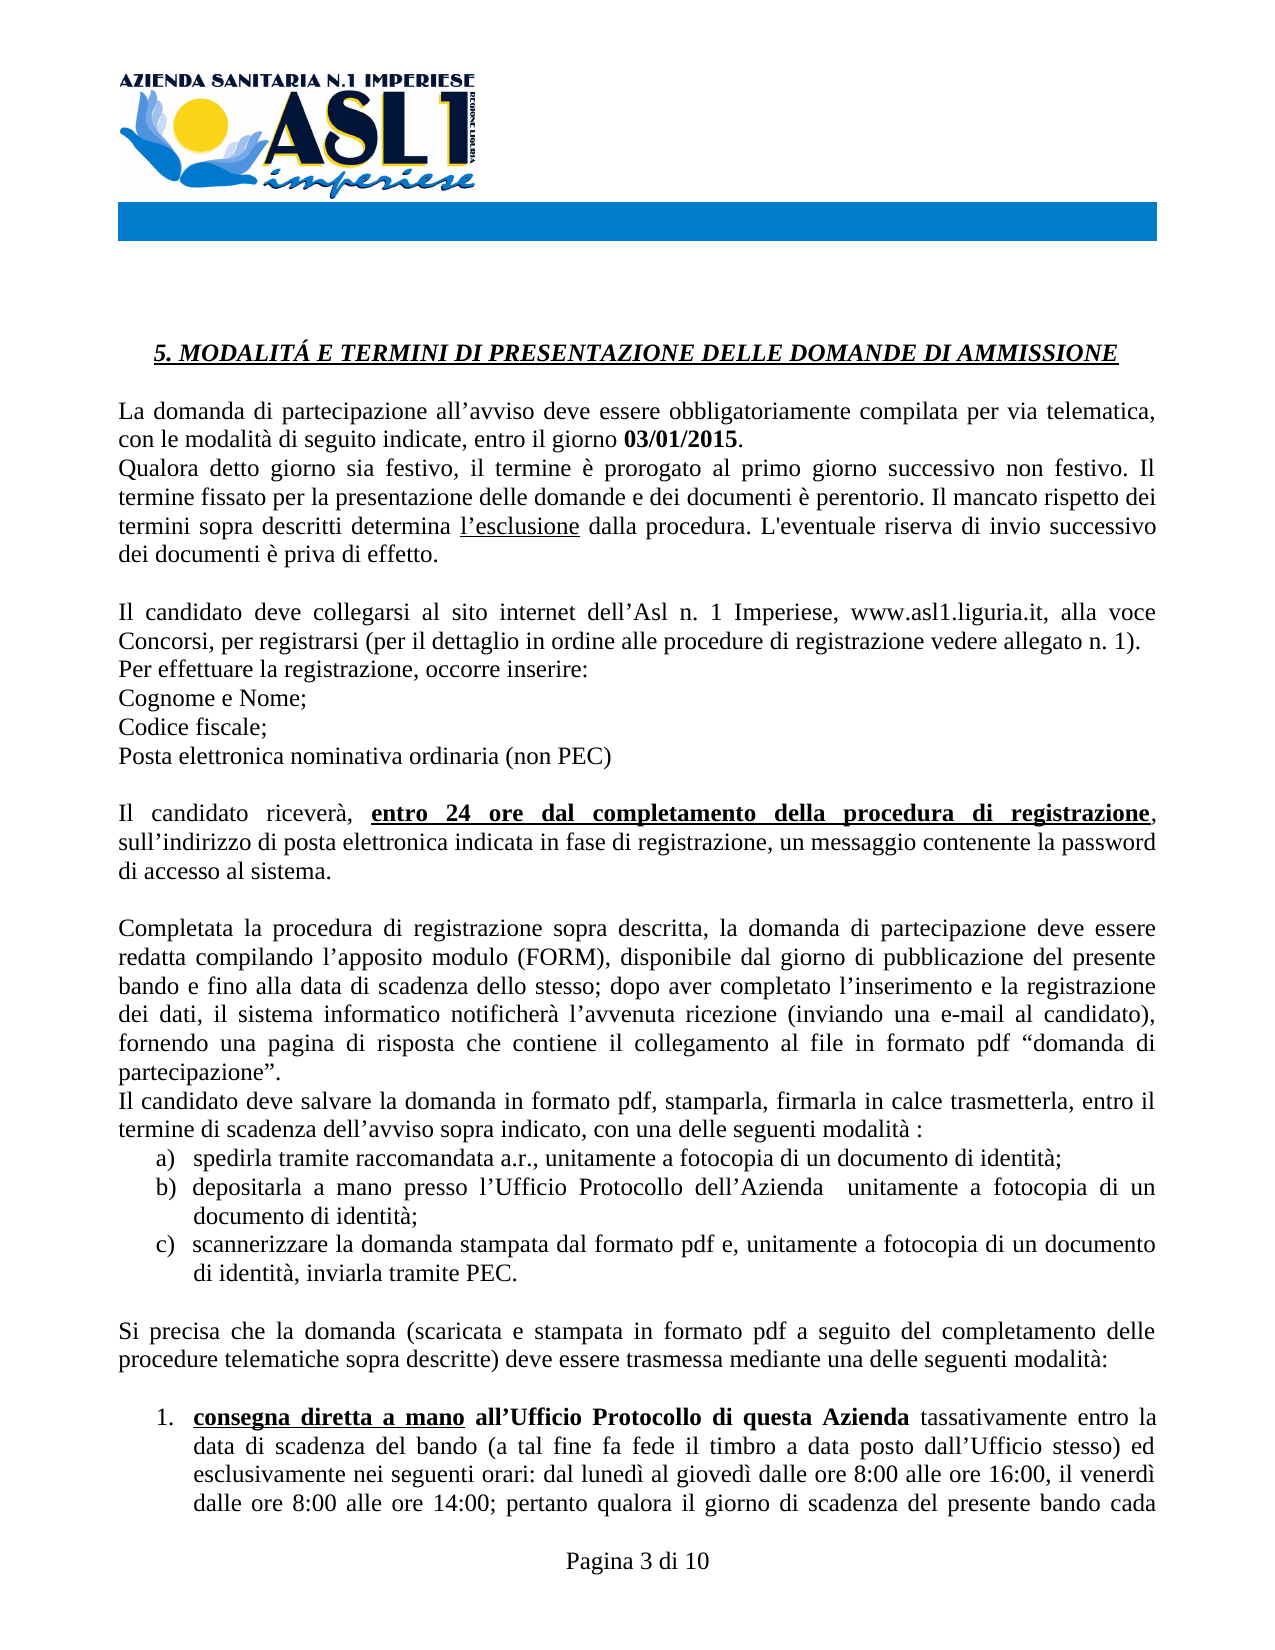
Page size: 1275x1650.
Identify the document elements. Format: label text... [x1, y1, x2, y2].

list depositarla a mano presso l’Ufficio Protocollo dell’Azienda unitamente a fotocopia di un documento di identità; [156, 1172, 1157, 1229]
list spedirla tramite raccomandata a.r., unitamente a fotocopia di un documento di identità; [156, 1143, 1157, 1172]
text La domanda di partecipazione all’avviso deve essere obbligatoriamente compilata per via telematica, con le modalità di seguito indicate, entro il giorno 03/01/2015. [118, 396, 1157, 453]
text 5. MODALITÁ E TERMINI DI PRESENTAZIONE DELLE DOMANDE DI AMMISSIONE [118, 338, 1157, 367]
text Il candidato riceverà, entro 24 ore dal completamento della procedura di registrazione, sull’indirizzo di posta elettronica indicata in fase di registrazione, un messaggio contenente la password di accesso al sistema. [118, 798, 1157, 884]
text Codice fiscale; [118, 712, 1157, 741]
picture [119, 74, 475, 199]
text Si precisa che la domanda (scaricata e stampata in formato pdf a seguito del completamento delle procedure telematiche sopra descritte) deve essere trasmessa mediante una delle seguenti modalità: [118, 1316, 1157, 1373]
text Posta elettronica nominativa ordinaria (non PEC) [118, 741, 1157, 769]
text Qualora detto giorno sia festivo, il termine è prorogato al primo giorno successivo non festivo. Il termine fissato per la presentazione delle domande e dei documenti è perentorio. Il mancato rispetto dei termini sopra descritti determina l’esclusione dalla procedura. L'eventuale riserva di invio successivo dei documenti è priva di effetto. [118, 453, 1157, 568]
list scannerizzare la domanda stampata dal formato pdf e, unitamente a fotocopia di un documento di identità, inviarla tramite PEC. [156, 1229, 1157, 1287]
text Il candidato deve collegarsi al sito internet dell’Asl n. 1 Imperiese, www.asl1.liguria.it, alla voce Concorsi, per registrarsi (per il dettaglio in ordine alle procedure di registrazione vedere allegato n. 1). [118, 597, 1157, 654]
text Il candidato deve salvare la domanda in formato pdf, stamparla, firmarla in calce trasmetterla, entro il termine di scadenza dell’avviso sopra indicato, con una delle seguenti modalità : [118, 1086, 1157, 1143]
list consegna diretta a mano all’Ufficio Protocollo di questa Azienda tassativamente entro la data di scadenza del bando (a tal fine fa fede il timbro a data posto dall’Ufficio stesso) ed esclusivamente nei seguenti orari: dal lunedì al giovedì dalle ore 8:00 alle ore 16:00, il venerdì dalle ore 8:00 alle ore 14:00; pertanto qualora il giorno di scadenza del presente bando cada [156, 1402, 1157, 1517]
text Per effettuare la registrazione, occorre inserire: [118, 654, 1157, 683]
text Cognome e Nome; [118, 683, 1157, 712]
text Completata la procedura di registrazione sopra descritta, la domanda di partecipazione deve essere redatta compilando l’apposito modulo (FORM), disponibile dal giorno di pubblicazione del presente bando e fino alla data di scadenza dello stesso; dopo aver completato l’inserimento e la registrazione dei dati, il sistema informatico notificherà l’avvenuta ricezione (inviando una e-mail al candidato), fornendo una pagina di risposta che contiene il collegamento al file in formato pdf “domanda di partecipazione”. [118, 913, 1157, 1086]
